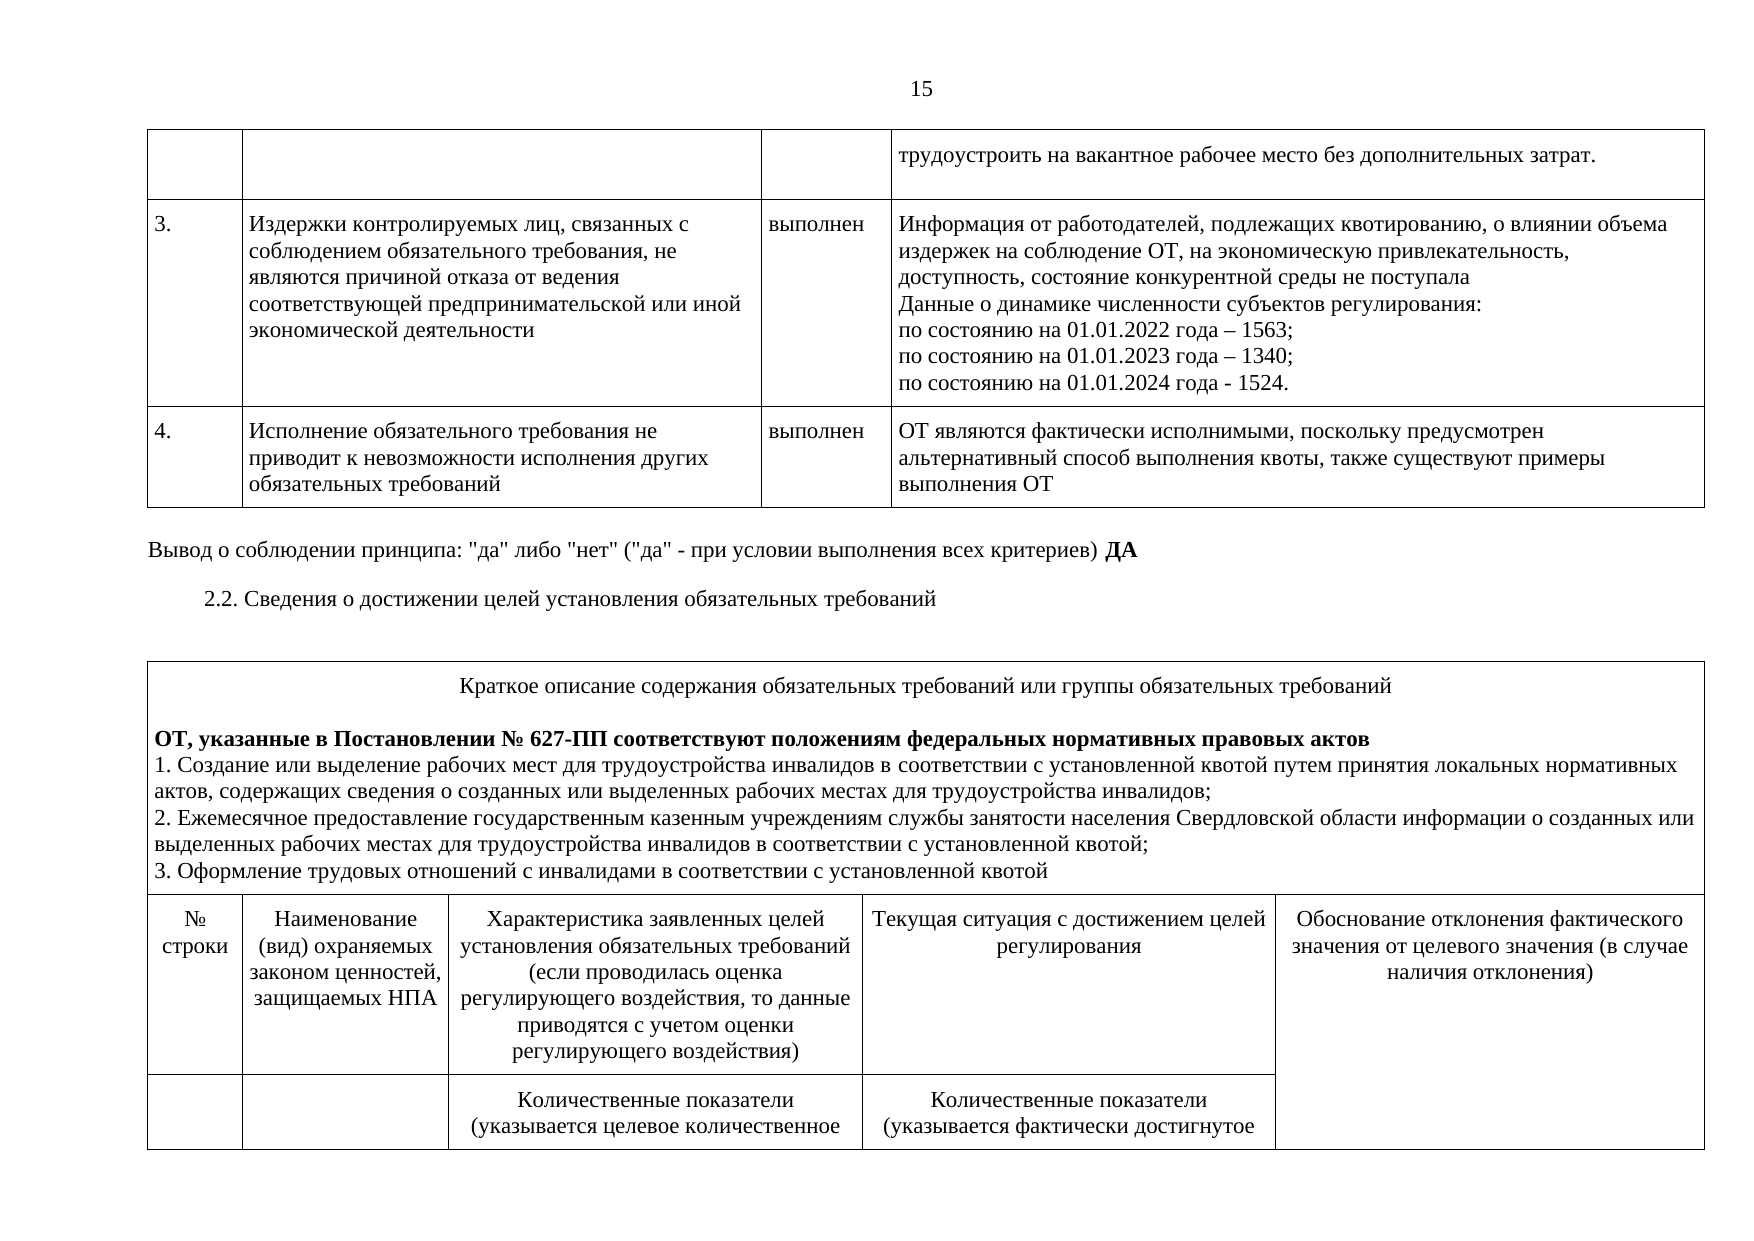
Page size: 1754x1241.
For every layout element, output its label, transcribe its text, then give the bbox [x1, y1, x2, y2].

table_cell Обоснование отклонения фактического значения от целевого значения (в случае наличия отклонения) [1276, 895, 1704, 1149]
table_cell 3. [148, 200, 242, 406]
table_cell Текущая ситуация с достижением целей регулирования [863, 895, 1275, 1074]
table_cell [243, 130, 761, 199]
table_cell Издержки контролируемых лиц, связанных с соблюдением обязательного требования, не являются причиной отказа от ведения соответствующей предпринимательской или иной экономической деятельности [243, 200, 761, 406]
text 2.2. Сведения о достижении целей установления обязательных требований [148, 585, 1695, 612]
table_cell 4. [148, 407, 242, 507]
table_cell № строки [148, 895, 242, 1074]
table_cell [243, 1075, 448, 1149]
table_cell Исполнение обязательного требования не приводит к невозможности исполнения других обязательных требований [243, 407, 761, 507]
text Вывод о соблюдении принципа: "да" либо "нет" ("да" - при условии выполнения всех критериев) ДА [148, 536, 1695, 562]
table_header Краткое описание содержания обязательных требований или группы обязательных требований ОТ, указанные в Постановлении № 627-ПП соответствуют положениям федеральных нормативных правовых актов 1. Создание или выделение рабочих мест для трудоустройства инвалидов в соответствии с установленной квотой путем принятия локальных нормативных актов, содержащих сведения о созданных или выделенных рабочих местах для трудоустройства инвалидов; 2. Ежемесячное предоставление государственным казенным учреждениям службы занятости населения Свердловской области информации о созданных или выделенных рабочих местах для трудоустройства инвалидов в соответствии с установленной квотой; 3. Оформление трудовых отношений с инвалидами в соответствии с установленной квотой [148, 662, 1704, 894]
table_cell Количественные показатели (указывается фактически достигнутое [863, 1075, 1275, 1149]
table_cell Количественные показатели (указывается целевое количественное [449, 1075, 862, 1149]
table_cell выполнен [762, 407, 891, 507]
table_cell Информация от работодателей, подлежащих квотированию, о влиянии объема издержек на соблюдение ОТ, на экономическую привлекательность, доступность, состояние конкурентной среды не поступала Данные о динамике численности субъектов регулирования: по состоянию на 01.01.2022 года – 1563; по состоянию на 01.01.2023 года – 1340; по состоянию на 01.01.2024 года - 1524. [892, 200, 1704, 406]
table_cell выполнен [762, 200, 891, 406]
table_cell [148, 1075, 242, 1149]
table_cell Наименование (вид) охраняемых законом ценностей, защищаемых НПА [243, 895, 448, 1074]
table_cell [148, 130, 242, 199]
table_cell Характеристика заявленных целей установления обязательных требований (если проводилась оценка регулирующего воздействия, то данные приводятся с учетом оценки регулирующего воздействия) [449, 895, 862, 1074]
table_cell ОТ являются фактически исполнимыми, поскольку предусмотрен альтернативный способ выполнения квоты, также существуют примеры выполнения ОТ [892, 407, 1704, 507]
table_cell [762, 130, 891, 199]
table_cell трудоустроить на вакантное рабочее место без дополнительных затрат. [892, 130, 1704, 199]
